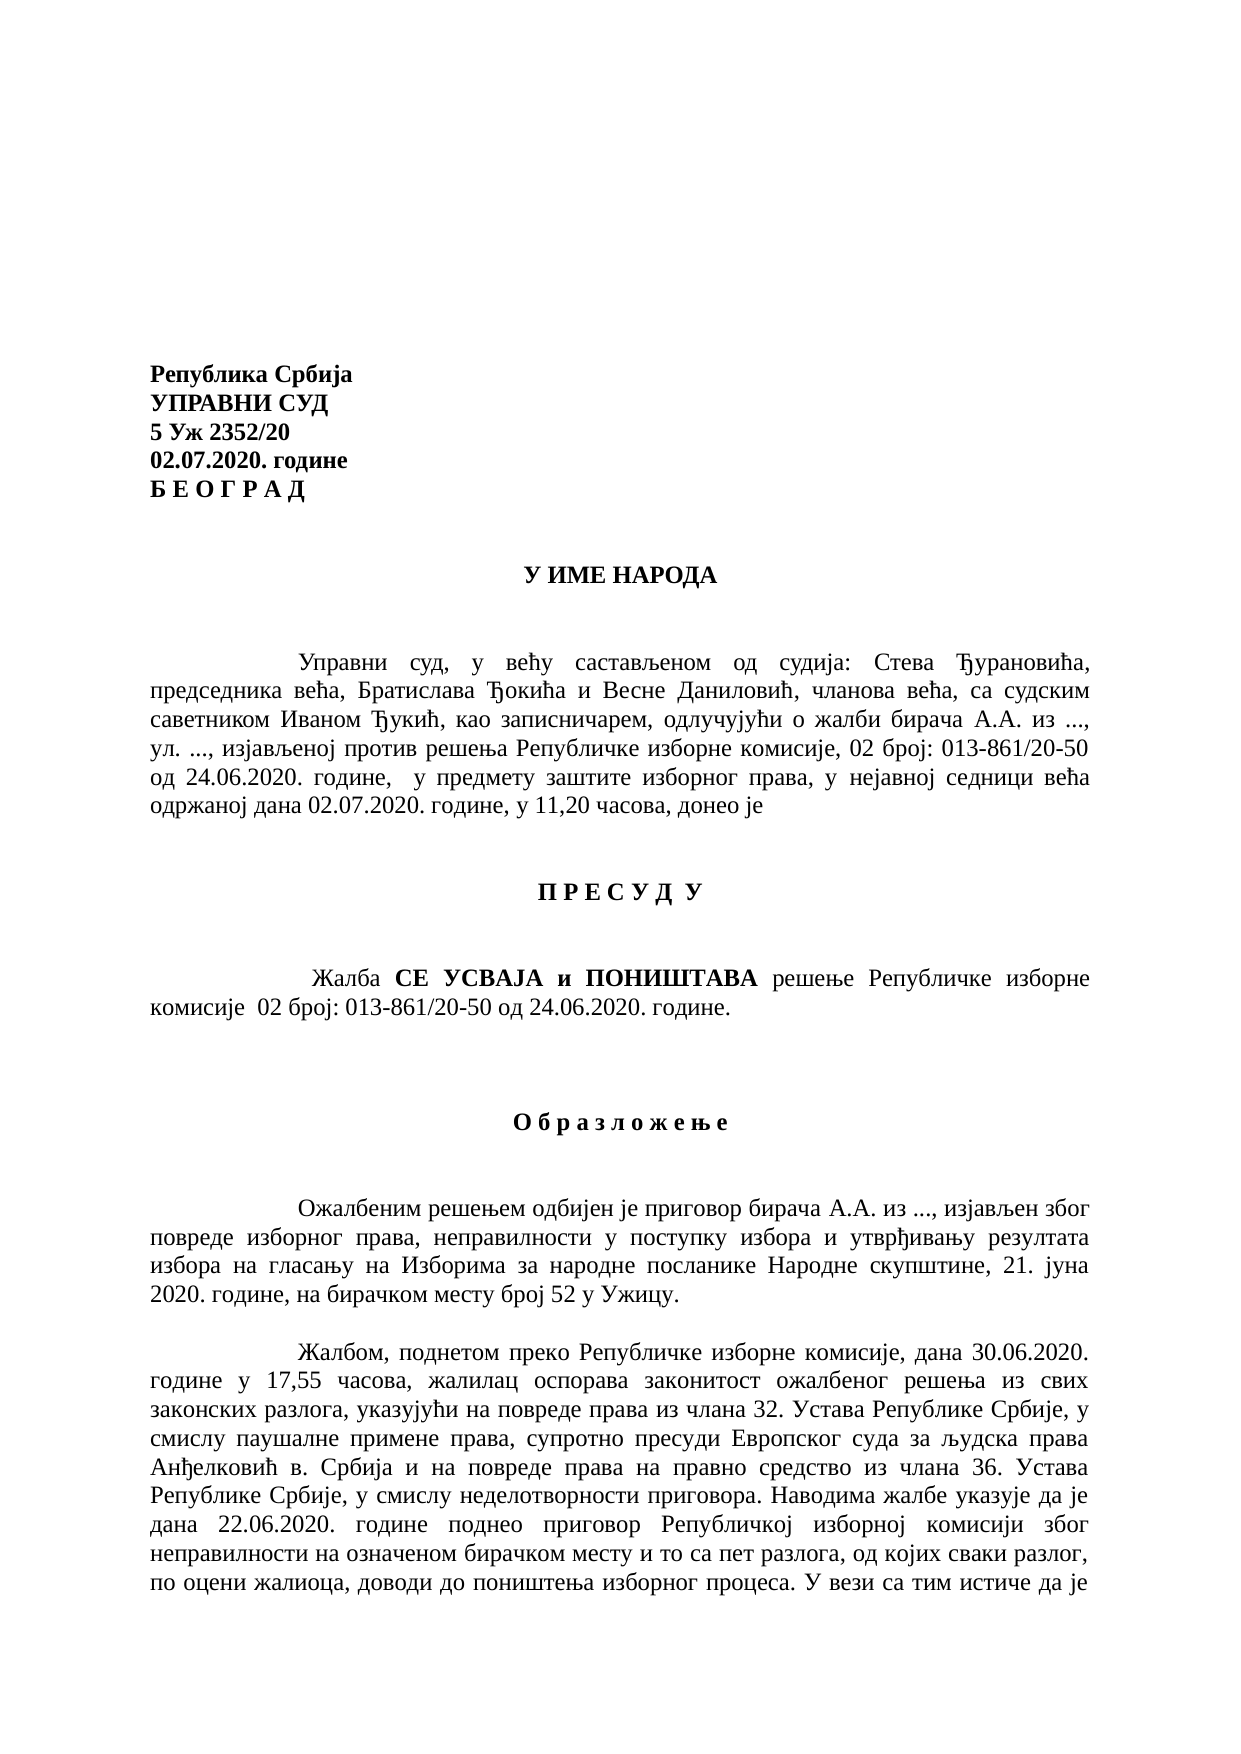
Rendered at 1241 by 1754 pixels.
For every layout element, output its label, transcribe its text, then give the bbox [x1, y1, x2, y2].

text Ожалбеним решењем одбијен је приговор бирача А.А. из ..., изјављен због повреде изборног права, неправилности у поступку избора и утврђивању резултата избора на гласању на Изборима за народне посланике Народне скупштине, 21. јуна 2020. године, на бирачком месту број 52 у Ужицу. [150, 1193, 1090, 1308]
text Жалба СЕ УСВАЈА и ПОНИШТАВА решење Републичке изборне комисије 02 број: 013-861/20-50 од 24.06.2020. године. [150, 963, 1090, 1020]
text УПРАВНИ СУД [150, 388, 1090, 417]
text 02.07.2020. године [150, 445, 1090, 474]
text О б р а з л о ж е њ е [150, 1107, 1090, 1135]
text Управни суд, у већу састављеном од судија: Стева Ђурановића, председника већа, Братислава Ђокића и Весне Даниловић, чланова већа, са судским саветником Иваном Ђукић, као записничарем, одлучујући о жалби бирача А.А. из ..., ул. ..., изјављеној против решења Републичке изборне комисије, 02 број: 013-861/20-50 од 24.06.2020. године, у предмету заштите изборног права, у нејавној седници већа одржаној дана 02.07.2020. године, у 11,20 часова, донео је [150, 647, 1090, 819]
text 5 Уж 2352/20 [150, 417, 1090, 445]
text Жалбом, поднетом преко Републичке изборне комисије, дана 30.06.2020. године у 17,55 часова, жалилац оспорава законитост ожалбеног решења из свих законских разлога, указујући на повреде права из члана 32. Устава Републике Србије, у смислу паушалне примене права, супротно пресуди Европског суда за људска права Анђелковић в. Србија и на повреде права на правно средство из члана 36. Устава Републике Србије, у смислу неделотворности приговора. Наводима жалбе указује да је дана 22.06.2020. године поднео приговор Републичкоj изборној комисији због неправилности на означеном бирачком месту и то са пет разлога, од којих сваки разлог, по оцени жалиоца, доводи до поништења изборног процеса. У вези са тим истиче да је [150, 1337, 1090, 1595]
text Б Е О Г Р А Д [150, 474, 1090, 503]
text Република Србија [150, 148, 1090, 388]
text П Р Е С У Д У [150, 877, 1090, 905]
text У ИМЕ НАРОДА [150, 560, 1090, 589]
